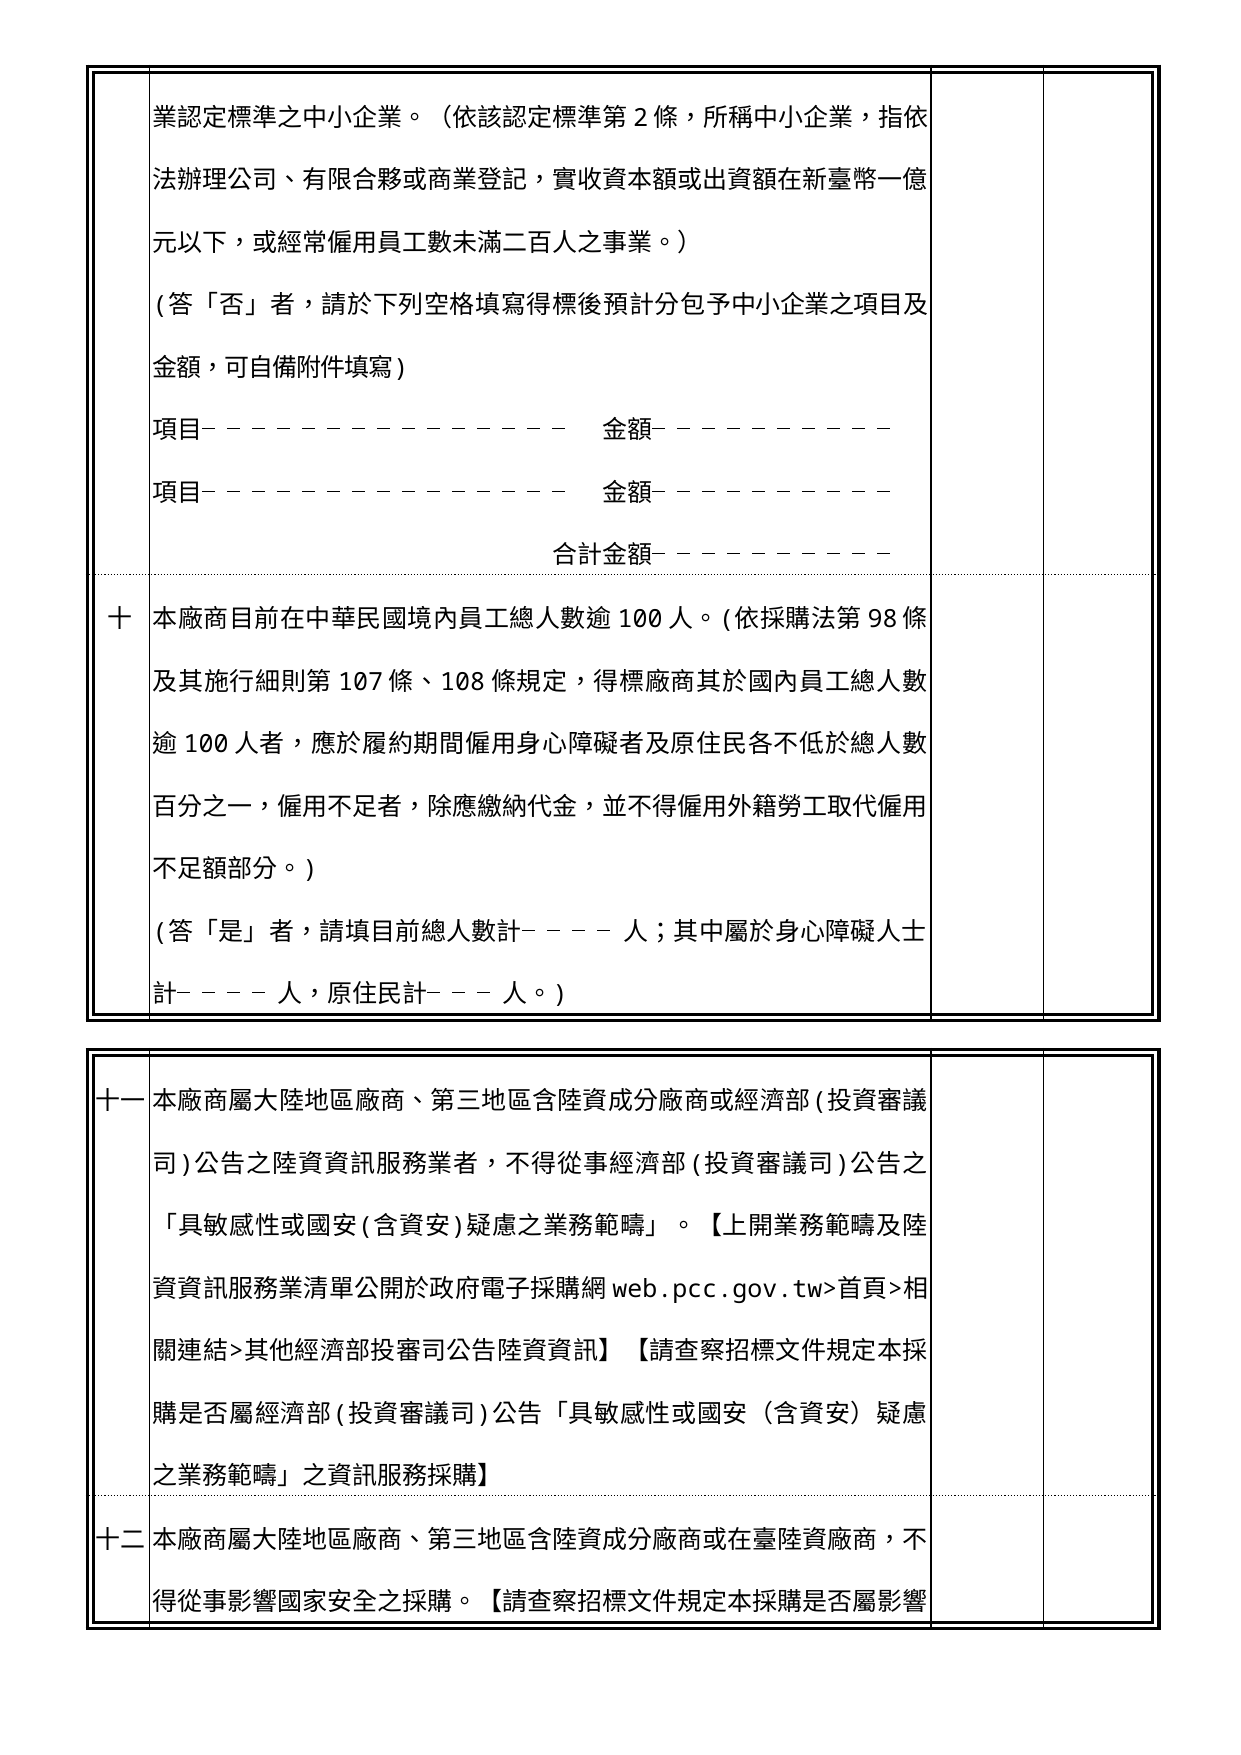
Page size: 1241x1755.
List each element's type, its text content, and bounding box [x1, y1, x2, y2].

table_header 十一 [90, 1051, 149, 1495]
table_header [90, 68, 149, 574]
table_header [1044, 74, 1151, 574]
table_header 本廠商屬大陸地區廠商、第三地區含陸資成分廠商或經濟部(投資審議司)公告之陸資資訊服務業者，不得從事經濟部(投資審議司)公告之「具敏感性或國安(含資安)疑慮之業務範疇」。【上開業務範疇及陸資資訊服務業清單公開於政府電子採購網web.pcc.gov.tw>首頁>相關連結>其他經濟部投審司公告陸資資訊】【請查察招標文件規定本採購是否屬經濟部(投資審議司)公告「具敏感性或國安（含資安）疑慮之業務範疇」之資訊服務採購】 [150, 1057, 930, 1495]
table_header [932, 74, 1043, 574]
table_header [1044, 1051, 1156, 1495]
table_cell [1044, 574, 1151, 1012]
table_header [932, 1057, 1043, 1495]
table_cell [1044, 1495, 1151, 1621]
table_cell [932, 1495, 1043, 1621]
table_cell 十二 [95, 1495, 149, 1621]
table_cell 十 [95, 574, 149, 1012]
table_cell 本廠商屬大陸地區廠商、第三地區含陸資成分廠商或在臺陸資廠商，不得從事影響國家安全之採購。【請查察招標文件規定本採購是否屬影響 [150, 1495, 930, 1621]
table_header [1044, 68, 1156, 574]
table_header 業認定標準之中小企業。（依該認定標準第2條，所稱中小企業，指依法辦理公司、有限合夥或商業登記，實收資本額或出資額在新臺幣一億元以下，或經常僱用員工數未滿二百人之事業。） (答「否」者，請於下列空格填寫得標後預計分包予中小企業之項目及金額，可自備附件填寫) 項目╴╴╴╴╴╴╴╴╴╴╴╴╴╴╴ 金額╴╴╴╴╴╴╴╴╴╴ 項目╴╴╴╴╴╴╴╴╴╴╴╴╴╴╴ 金額╴╴╴╴╴╴╴╴╴╴ 合計金額╴╴╴╴╴╴╴╴╴╴ [150, 74, 930, 574]
table_cell 本廠商目前在中華民國境內員工總人數逾100人。(依採購法第98條及其施行細則第107條、108條規定，得標廠商其於國內員工總人數逾100人者，應於履約期間僱用身心障礙者及原住民各不低於總人數百分之一，僱用不足者，除應繳納代金，並不得僱用外籍勞工取代僱用不足額部分。) (答「是」者，請填目前總人數計╴╴╴╴人；其中屬於身心障礙人士計╴╴╴╴人，原住民計╴╴╴人。) [150, 574, 930, 1012]
table_header [1044, 1057, 1151, 1495]
table_cell [932, 574, 1043, 1012]
